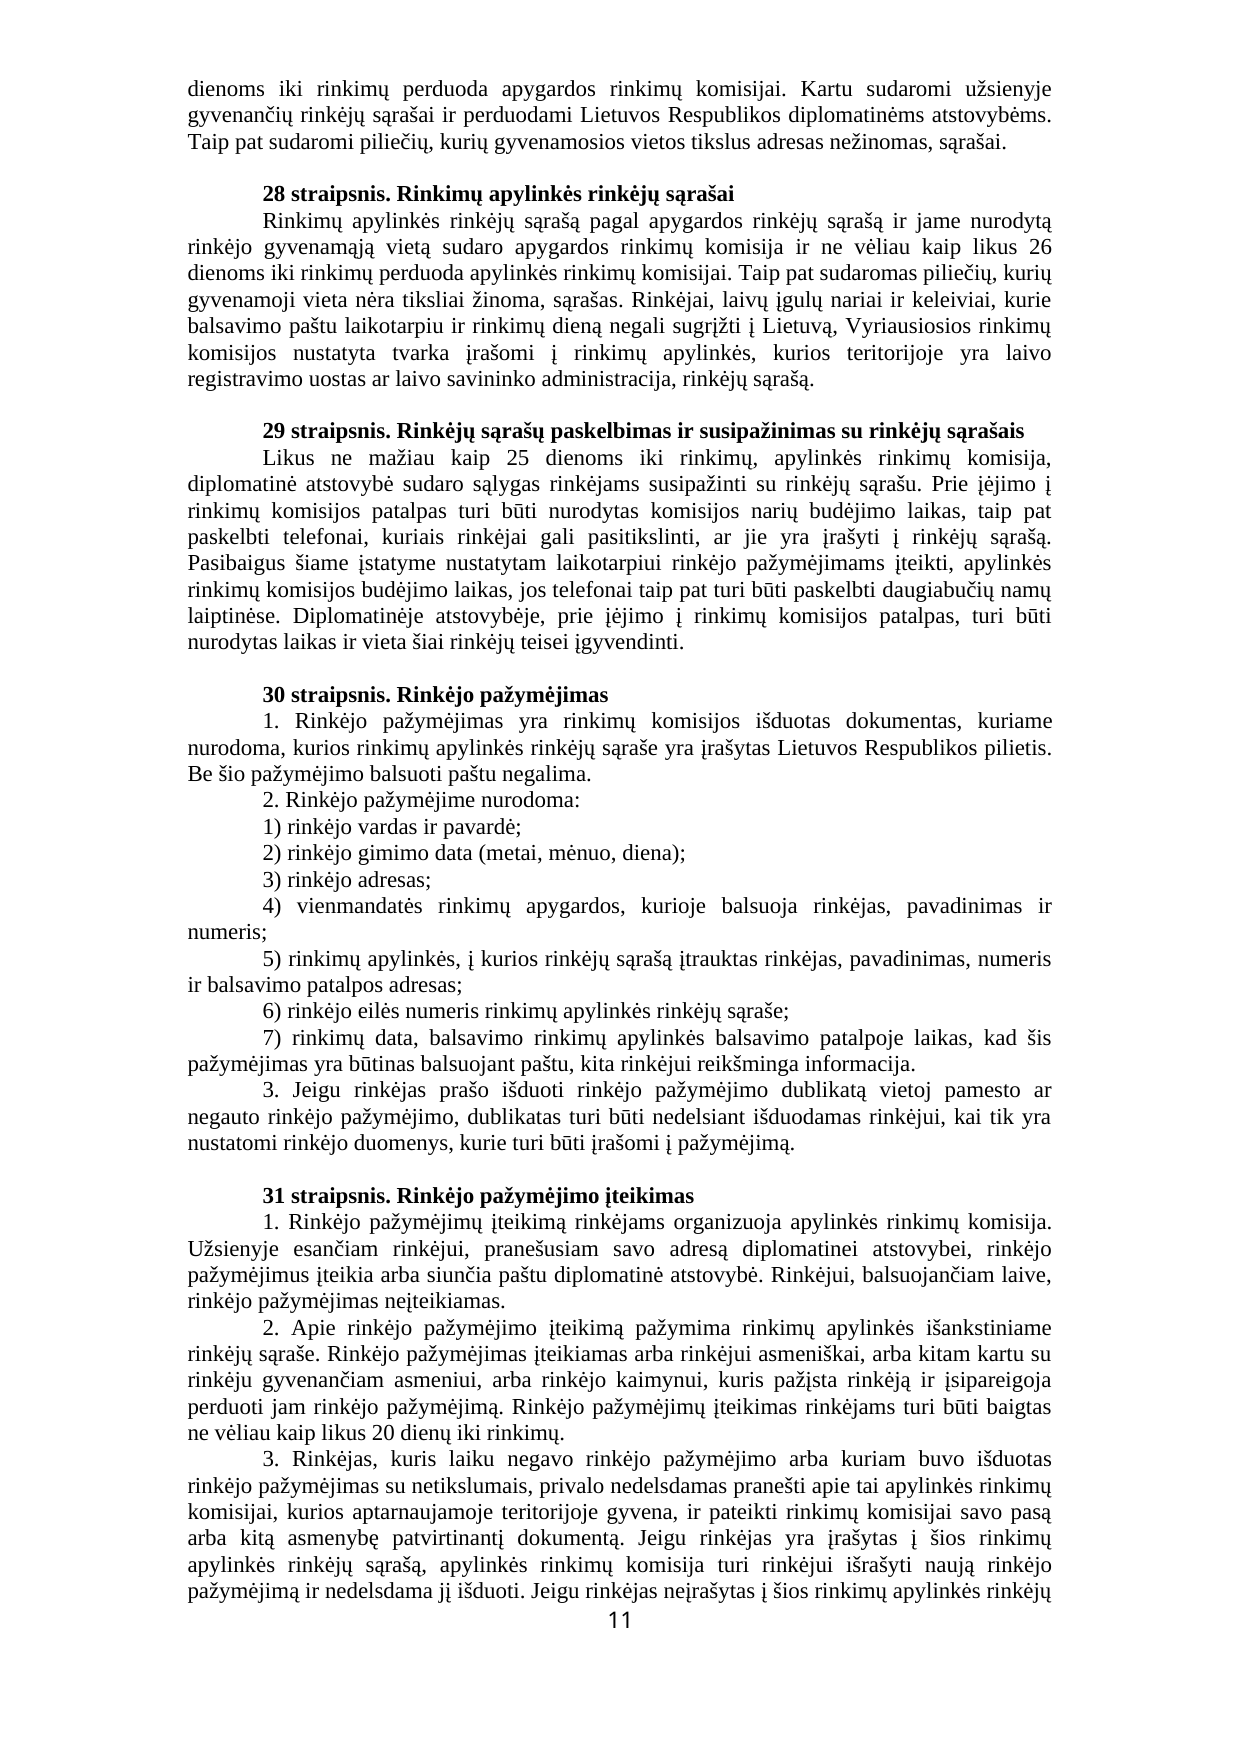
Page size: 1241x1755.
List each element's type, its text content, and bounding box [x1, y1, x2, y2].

text 1) rinkėjo vardas ir pavardė; [187, 813, 1053, 839]
subtitle 30 straipsnis. Rinkėjo pažymėjimas [187, 681, 1053, 707]
text 2. Rinkėjo pažymėjime nurodoma: [187, 787, 1053, 813]
subtitle 28 straipsnis. Rinkimų apylinkės rinkėjų sąrašai [187, 180, 1053, 207]
text 1. Rinkėjo pažymėjimų įteikimą rinkėjams organizuoja apylinkės rinkimų komisija. Užsienyje esančiam rinkėjui, pranešusiam savo adresą diplomatinei atstovybei, rinkėjo pažymėjimus įteikia arba siunčia paštu diplomatinė atstovybė. Rinkėjui, balsuojančiam laive, rinkėjo pažymėjimas neįteikiamas. [187, 1208, 1053, 1314]
text 2. Apie rinkėjo pažymėjimo įteikimą pažymima rinkimų apylinkės išankstiniame rinkėjų sąraše. Rinkėjo pažymėjimas įteikiamas arba rinkėjui asmeniškai, arba kitam kartu su rinkėju gyvenančiam asmeniui, arba rinkėjo kaimynui, kuris pažįsta rinkėją ir įsipareigoja perduoti jam rinkėjo pažymėjimą. Rinkėjo pažymėjimų įteikimas rinkėjams turi būti baigtas ne vėliau kaip likus 20 dienų iki rinkimų. [187, 1314, 1053, 1445]
text Likus ne mažiau kaip 25 dienoms iki rinkimų, apylinkės rinkimų komisija, diplomatinė atstovybė sudaro sąlygas rinkėjams susipažinti su rinkėjų sąrašu. Prie įėjimo į rinkimų komisijos patalpas turi būti nurodytas komisijos narių budėjimo laikas, taip pat paskelbti telefonai, kuriais rinkėjai gali pasitikslinti, ar jie yra įrašyti į rinkėjų sąrašą. Pasibaigus šiame įstatyme nustatytam laikotarpiui rinkėjo pažymėjimams įteikti, apylinkės rinkimų komisijos budėjimo laikas, jos telefonai taip pat turi būti paskelbti daugiabučių namų laiptinėse. Diplomatinėje atstovybėje, prie įėjimo į rinkimų komisijos patalpas, turi būti nurodytas laikas ir vieta šiai rinkėjų teisei įgyvendinti. [187, 444, 1053, 655]
text dienoms iki rinkimų perduoda apygardos rinkimų komisijai. Kartu sudaromi užsienyje gyvenančių rinkėjų sąrašai ir perduodami Lietuvos Respublikos diplomatinėms atstovybėms. Taip pat sudaromi piliečių, kurių gyvenamosios vietos tikslus adresas nežinomas, sąrašai. [187, 75, 1053, 154]
text 3) rinkėjo adresas; [187, 866, 1053, 892]
text 5) rinkimų apylinkės, į kurios rinkėjų sąrašą įtrauktas rinkėjas, pavadinimas, numeris ir balsavimo patalpos adresas; [187, 945, 1053, 997]
text 6) rinkėjo eilės numeris rinkimų apylinkės rinkėjų sąraše; [187, 997, 1053, 1024]
text 3. Jeigu rinkėjas prašo išduoti rinkėjo pažymėjimo dublikatą vietoj pamesto ar negauto rinkėjo pažymėjimo, dublikatas turi būti nedelsiant išduodamas rinkėjui, kai tik yra nustatomi rinkėjo duomenys, kurie turi būti įrašomi į pažymėjimą. [187, 1076, 1053, 1156]
text 2) rinkėjo gimimo data (metai, mėnuo, diena); [187, 839, 1053, 866]
text 4) vienmandatės rinkimų apygardos, kurioje balsuoja rinkėjas, pavadinimas ir numeris; [187, 892, 1053, 945]
subtitle 29 straipsnis. Rinkėjų sąrašų paskelbimas ir susipažinimas su rinkėjų sąrašais [262, 418, 1053, 444]
subtitle 31 straipsnis. Rinkėjo pažymėjimo įteikimas [187, 1182, 1053, 1208]
text Rinkimų apylinkės rinkėjų sąrašą pagal apygardos rinkėjų sąrašą ir jame nurodytą rinkėjo gyvenamąją vietą sudaro apygardos rinkimų komisija ir ne vėliau kaip likus 26 dienoms iki rinkimų perduoda apylinkės rinkimų komisijai. Taip pat sudaromas piliečių, kurių gyvenamoji vieta nėra tiksliai žinoma, sąrašas. Rinkėjai, laivų įgulų nariai ir keleiviai, kurie balsavimo paštu laikotarpiu ir rinkimų dieną negali sugrįžti į Lietuvą, Vyriausiosios rinkimų komisijos nustatyta tvarka įrašomi į rinkimų apylinkės, kurios teritorijoje yra laivo registravimo uostas ar laivo savininko administracija, rinkėjų sąrašą. [187, 207, 1053, 391]
text 7) rinkimų data, balsavimo rinkimų apylinkės balsavimo patalpoje laikas, kad šis pažymėjimas yra būtinas balsuojant paštu, kita rinkėjui reikšminga informacija. [187, 1024, 1053, 1076]
text 3. Rinkėjas, kuris laiku negavo rinkėjo pažymėjimo arba kuriam buvo išduotas rinkėjo pažymėjimas su netikslumais, privalo nedelsdamas pranešti apie tai apylinkės rinkimų komisijai, kurios aptarnaujamoje teritorijoje gyvena, ir pateikti rinkimų komisijai savo pasą arba kitą asmenybę patvirtinantį dokumentą. Jeigu rinkėjas yra įrašytas į šios rinkimų apylinkės rinkėjų sąrašą, apylinkės rinkimų komisija turi rinkėjui išrašyti naują rinkėjo pažymėjimą ir nedelsdama jį išduoti. Jeigu rinkėjas neįrašytas į šios rinkimų apylinkės rinkėjų [187, 1445, 1053, 1603]
text 1. Rinkėjo pažymėjimas yra rinkimų komisijos išduotas dokumentas, kuriame nurodoma, kurios rinkimų apylinkės rinkėjų sąraše yra įrašytas Lietuvos Respublikos pilietis. Be šio pažymėjimo balsuoti paštu negalima. [187, 707, 1053, 787]
